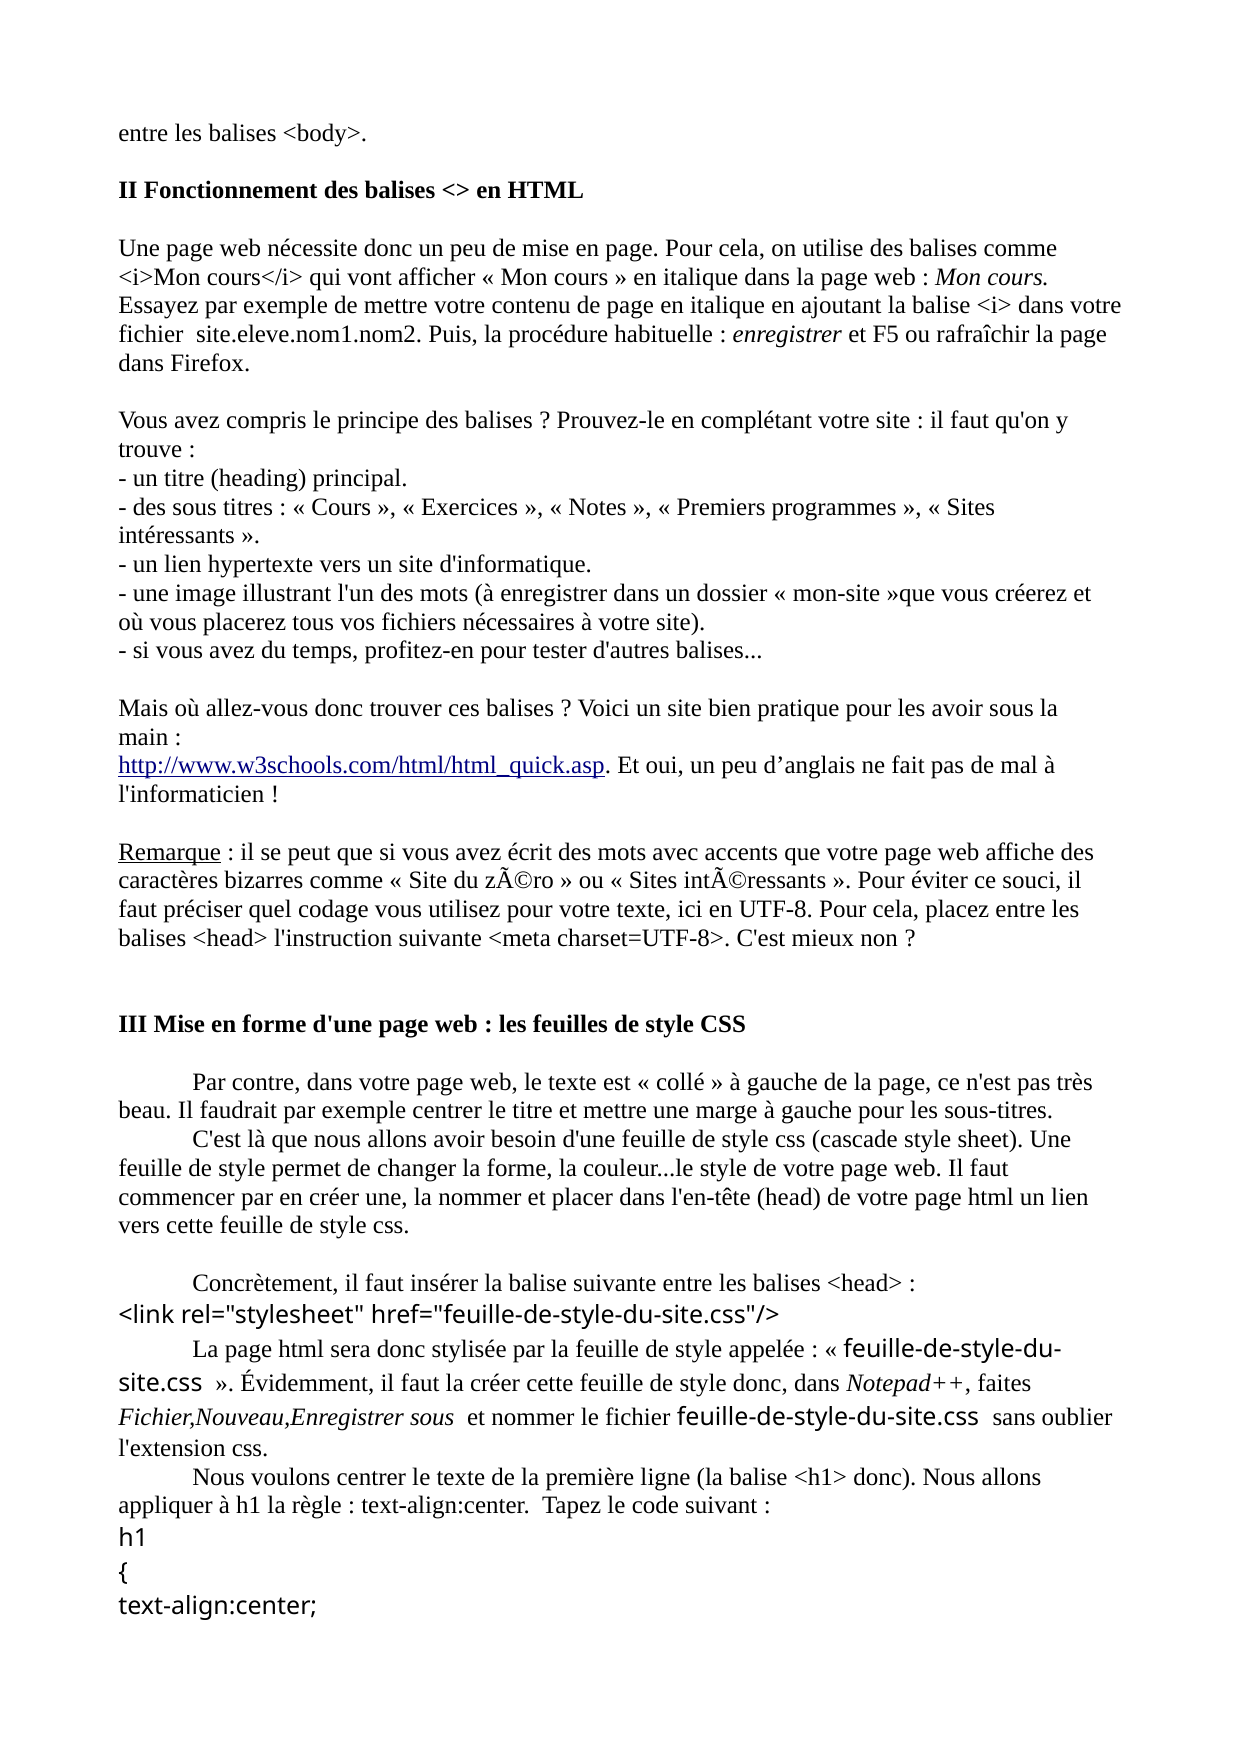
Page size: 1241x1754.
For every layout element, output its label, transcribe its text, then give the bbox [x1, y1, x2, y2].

text Remarque : il se peut que si vous avez écrit des mots avec accents que votre page web affiche des caractères bizarres comme « Site du zÃ©ro » ou « Sites intÃ©ressants ». Pour éviter ce souci, il faut préciser quel codage vous utilisez pour votre texte, ici en UTF-8. Pour cela, placez entre les balises <head> l'instruction suivante <meta charset=UTF-8>. C'est mieux non ? [118, 837, 1122, 952]
text Concrètement, il faut insérer la balise suivante entre les balises <head> : [118, 1268, 1122, 1297]
text Nous voulons centrer le texte de la première ligne (la balise <h1> donc). Nous allons appliquer à h1 la règle : text-align:center. Tapez le code suivant : [118, 1462, 1122, 1519]
text III Mise en forme d'une page web : les feuilles de style CSS [118, 1009, 1122, 1038]
text h1 [118, 1519, 1122, 1553]
text - des sous titres : « Cours », « Exercices », « Notes », « Premiers programmes », « Sites intéressants ». [118, 492, 1122, 549]
text C'est là que nous allons avoir besoin d'une feuille de style css (cascade style sheet). Une feuille de style permet de changer la forme, la couleur...le style de votre page web. Il faut commencer par en créer une, la nommer et placer dans l'en-tête (head) de votre page html un lien vers cette feuille de style css. [118, 1124, 1122, 1239]
text - une image illustrant l'un des mots (à enregistrer dans un dossier « mon-site »que vous créerez et où vous placerez tous vos fichiers nécessaires à votre site). [118, 578, 1122, 636]
text { [118, 1553, 1122, 1587]
text http://www.w3schools.com/html/html_quick.asp. Et oui, un peu d’anglais ne fait pas de mal à l'informaticien ! [118, 751, 1122, 808]
text text-align:center; [118, 1587, 1122, 1622]
text Une page web nécessite donc un peu de mise en page. Pour cela, on utilise des balises comme <i>Mon cours</i> qui vont afficher « Mon cours » en italique dans la page web : Mon cours. Essayez par exemple de mettre votre contenu de page en italique en ajoutant la balise <i> dans votre fichier site.eleve.nom1.nom2. Puis, la procédure habituelle : enregistrer et F5 ou rafraîchir la page dans Firefox. [118, 233, 1122, 377]
text Mais où allez-vous donc trouver ces balises ? Voici un site bien pratique pour les avoir sous la main : [118, 693, 1122, 751]
text La page html sera donc stylisée par la feuille de style appelée : « feuille-de-style-du-site.css ». Évidemment, il faut la créer cette feuille de style donc, dans Notepad++, faites Fichier,Nouveau,Enregistrer sous et nommer le fichier feuille-de-style-du-site.css sans oublier l'extension css. [118, 1331, 1122, 1462]
text - si vous avez du temps, profitez-en pour tester d'autres balises... [118, 636, 1122, 664]
text <link rel="stylesheet" href="feuille-de-style-du-site.css"/> [118, 1297, 1122, 1331]
text - un titre (heading) principal. [118, 463, 1122, 492]
text II Fonctionnement des balises <> en HTML [118, 176, 1122, 204]
text Par contre, dans votre page web, le texte est « collé » à gauche de la page, ce n'est pas très beau. Il faudrait par exemple centrer le titre et mettre une marge à gauche pour les sous-titres. [118, 1067, 1122, 1124]
text Vous avez compris le principe des balises ? Prouvez-le en complétant votre site : il faut qu'on y trouve : [118, 406, 1122, 463]
text entre les balises <body>. [118, 118, 1122, 147]
text - un lien hypertexte vers un site d'informatique. [118, 549, 1122, 578]
